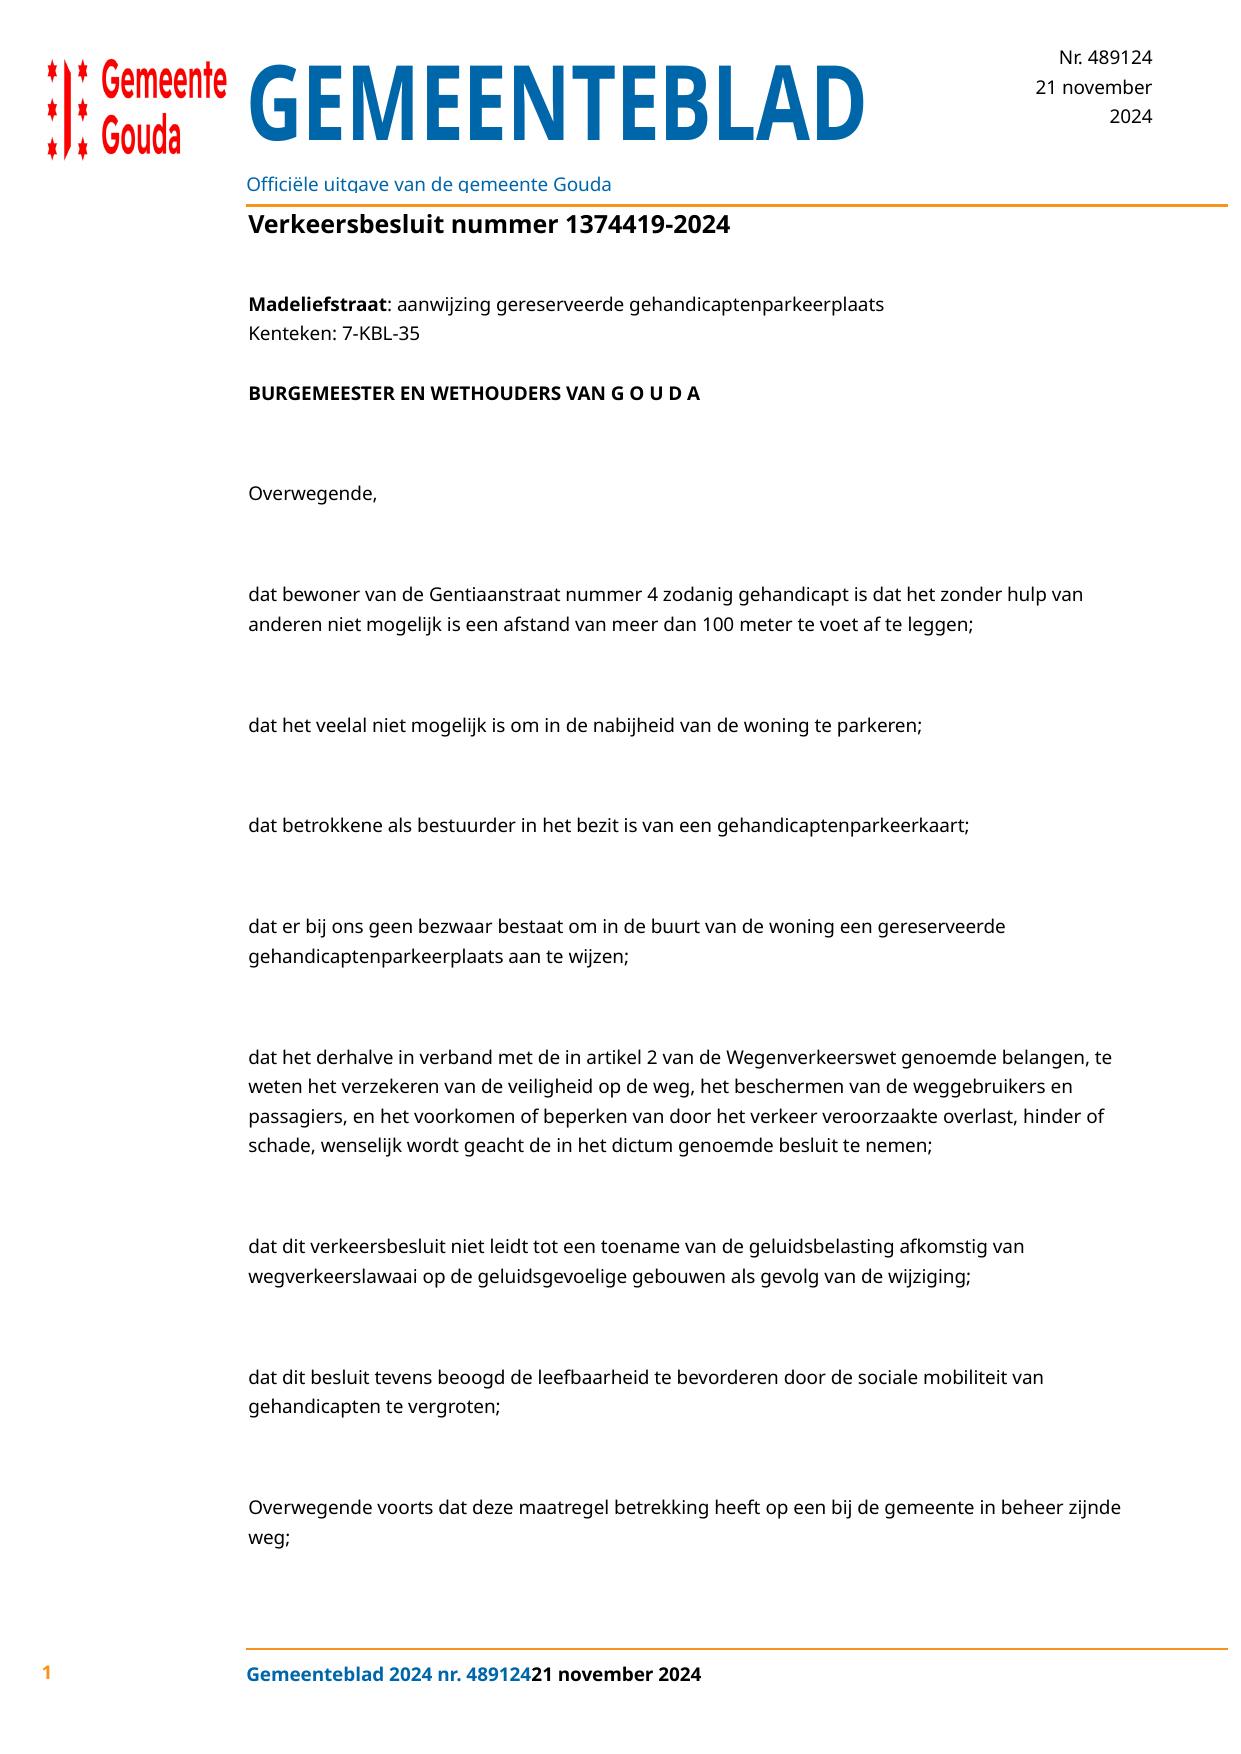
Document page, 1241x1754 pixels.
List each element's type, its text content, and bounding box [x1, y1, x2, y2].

text Overwegende, [248, 481, 1152, 506]
text Kenteken: 7-KBL-35 [248, 321, 1152, 346]
text dat bewoner van de Gentiaanstraat nummer 4 zodanig gehandicapt is dat het zonder hulp van anderen niet mogelijk is een afstand van meer dan 100 meter te voet af te leggen; [248, 581, 1152, 637]
text Overwegende voorts dat deze maatregel betrekking heeft op een bij de gemeente in beheer zijnde weg; [248, 1494, 1152, 1550]
text dat dit besluit tevens beoogd de leefbaarheid te bevorderen door de sociale mobiliteit van gehandicapten te vergroten; [248, 1364, 1152, 1419]
text Madeliefstraat: aanwijzing gereserveerde gehandicaptenparkeerplaats [248, 291, 1152, 317]
text dat er bij ons geen bezwaar bestaat om in de buurt van de woning een gereserveerde gehandicaptenparkeerplaats aan te wijzen; [248, 913, 1152, 969]
text BURGEMEESTER EN WETHOUDERS VAN G O U D A [248, 380, 1152, 406]
text Verkeersbesluit nummer 1374419-2024 [248, 207, 1152, 241]
text dat betrokkene als bestuurder in het bezit is van een gehandicaptenparkeerkaart; [248, 813, 1152, 838]
text dat het veelal niet mogelijk is om in de nabijheid van de woning te parkeren; [248, 712, 1152, 738]
text dat dit verkeersbesluit niet leidt tot een toename van de geluidsbelasting afkomstig van wegverkeerslawaai op de geluidsgevoelige gebouwen als gevolg van de wijziging; [248, 1233, 1152, 1289]
text dat het derhalve in verband met de in artikel 2 van de Wegenverkeerswet genoemde belangen, te weten het verzekeren van de veiligheid op de weg, het beschermen van de weggebruikers en passagiers, en het voorkomen of beperken van door het verkeer veroorzaakte overlast, hinder of schade, wenselijk wordt geacht de in het dictum genoemde besluit te nemen; [248, 1044, 1152, 1158]
picture [41, 47, 231, 172]
